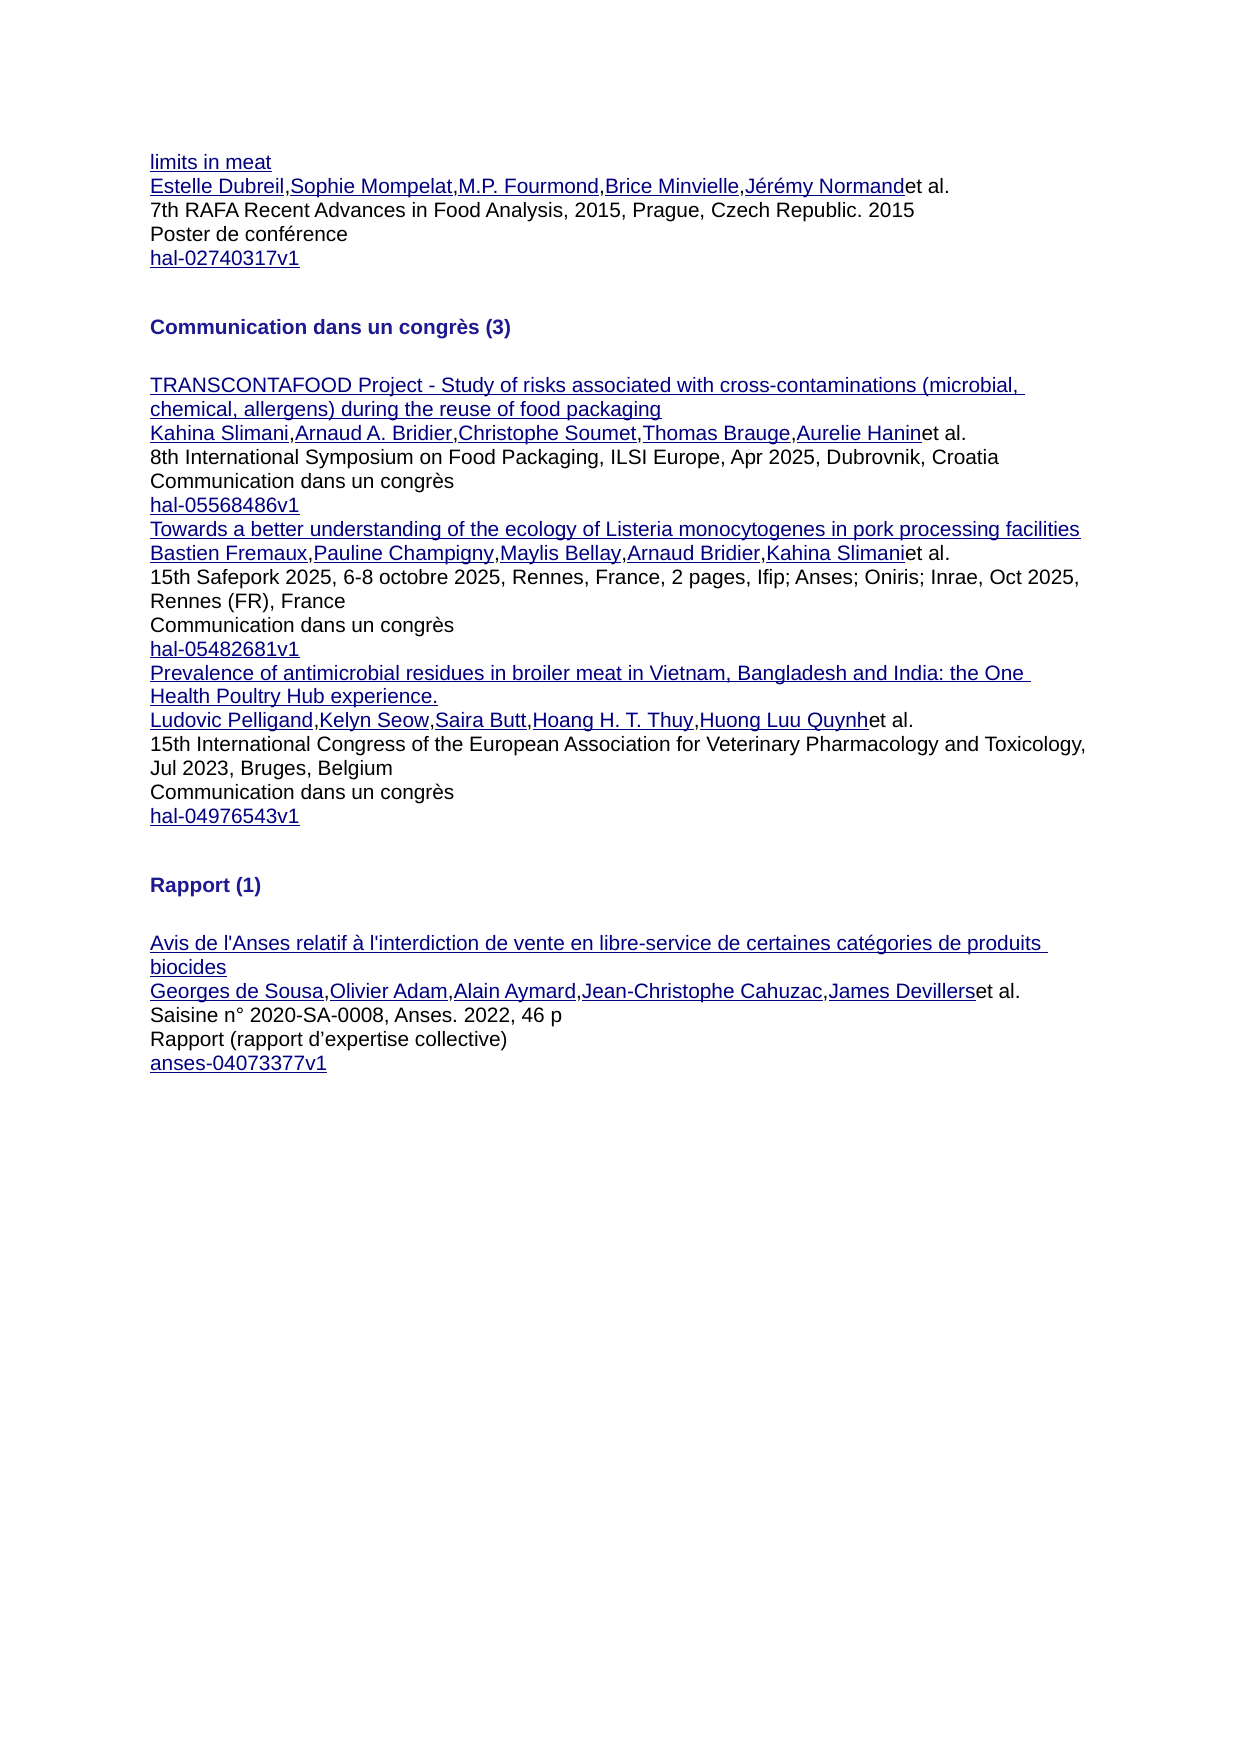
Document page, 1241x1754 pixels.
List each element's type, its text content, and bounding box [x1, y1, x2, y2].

table_header Avis de l'Anses relatif à l'interdiction de vente en libre-service de certaines catégories de produits biocides Georges de Sousa,Olivier Adam,Alain Aymard,Jean-Christophe Cahuzac,James Devillerset al. Saisine n° 2020-SA-0008, Anses. 2022, 46 p Rapport (rapport d’expertise collective) anses-04073377v1 [150, 931, 1090, 1075]
table_cell Prevalence of antimicrobial residues in broiler meat in Vietnam, Bangladesh and India: the One Health Poultry Hub experience. Ludovic Pelligand,Kelyn Seow,Saira Butt,Hoang H. T. Thuy,Huong Luu Quynhet al. 15th International Congress of the European Association for Veterinary Pharmacology and Toxicology, Jul 2023, Bruges, Belgium Communication dans un congrès hal-04976543v1 [150, 660, 1090, 828]
subtitle Communication dans un congrès (3) [150, 314, 1090, 338]
subtitle Rapport (1) [150, 873, 1090, 897]
table_header TRANSCONTAFOOD Project - Study of risks associated with cross-contaminations (microbial, chemical, allergens) during the reuse of food packaging Kahina Slimani,Arnaud A. Bridier,Christophe Soumet,Thomas Brauge,Aurelie Haninet al. 8th International Symposium on Food Packaging, ILSI Europe, Apr 2025, Dubrovnik, Croatia Communication dans un congrès hal-05568486v1 [150, 373, 1090, 517]
table_cell Analytical strategy to investigate veterinary medicinal product residues below their regulatory EU-limits in meat Estelle Dubreil,Sophie Mompelat,M.P. Fourmond,Brice Minvielle,Jérémy Normandet al. 7th RAFA Recent Advances in Food Analysis, 2015, Prague, Czech Republic. 2015 Poster de conférence hal-02740317v1 [150, 150, 1090, 270]
table_cell Towards a better understanding of the ecology of Listeria monocytogenes in pork processing facilities Bastien Fremaux,Pauline Champigny,Maylis Bellay,Arnaud Bridier,Kahina Slimaniet al. 15th Safepork 2025, 6-8 octobre 2025, Rennes, France, 2 pages, Ifip; Anses; Oniris; Inrae, Oct 2025, Rennes (FR), France Communication dans un congrès hal-05482681v1 [150, 517, 1090, 660]
